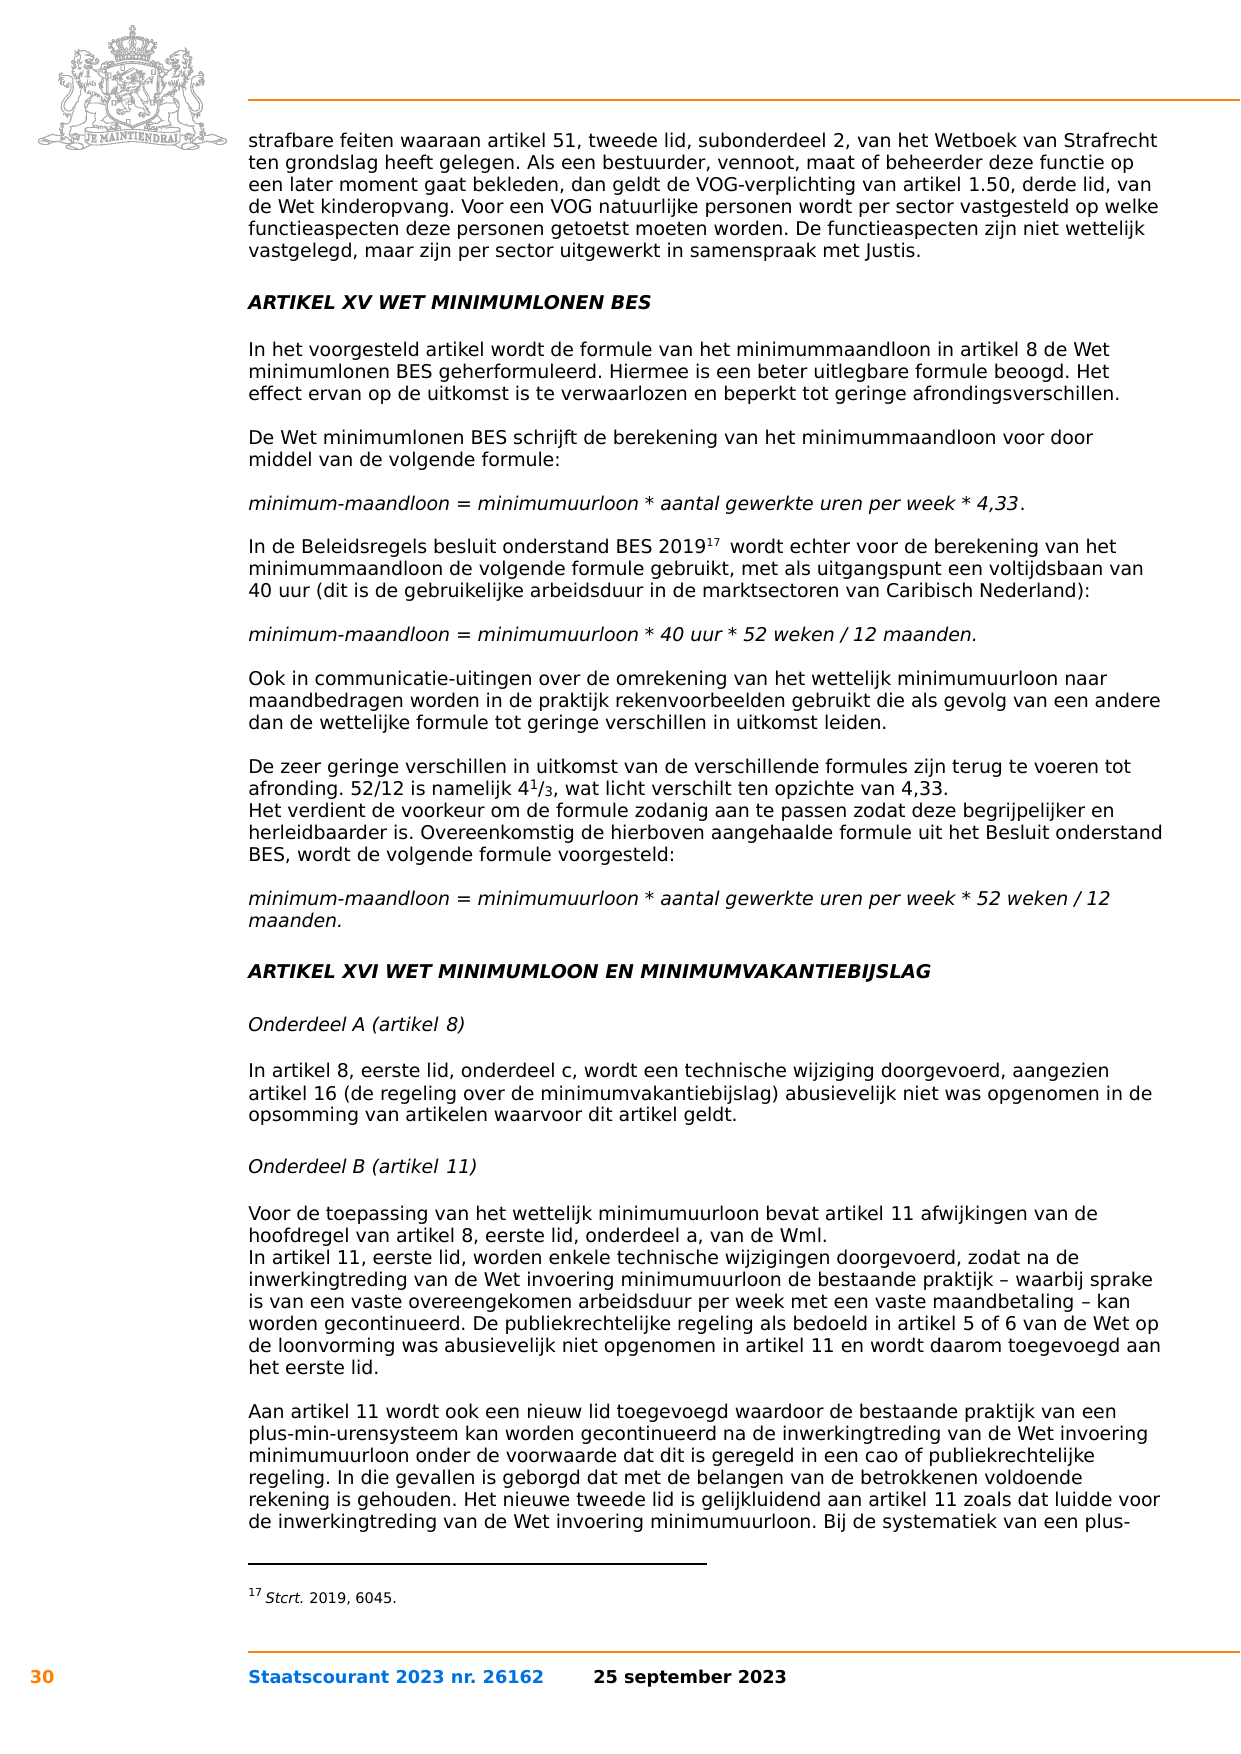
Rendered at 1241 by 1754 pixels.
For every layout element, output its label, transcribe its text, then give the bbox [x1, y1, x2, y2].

subtitle ARTIKEL XVI WET MINIMUMLOON EN MINIMUMVAKANTIEBIJSLAG [248, 961, 1163, 983]
text Aan artikel 11 wordt ook een nieuw lid toegevoegd waardoor de bestaande praktijk van een plus-min-urensysteem kan worden gecontinueerd na de inwerkingtreding van de Wet invoering minimumuurloon onder de voorwaarde dat dit is geregeld in een cao of publiekrechtelijke regeling. In die gevallen is geborgd dat met de belangen van de betrokkenen voldoende rekening is gehouden. Het nieuwe tweede lid is gelijkluidend aan artikel 11 zoals dat luidde voor de inwerkingtreding van de Wet invoering minimumuurloon. Bij de systematiek van een plus- [248, 1401, 1163, 1533]
text Het verdient de voorkeur om de formule zodanig aan te passen zodat deze begrijpelijker en herleidbaarder is. Overeenkomstig de hierboven aangehaalde formule uit het Besluit onderstand BES, wordt de volgende formule voorgesteld: [248, 800, 1163, 866]
subtitle Onderdeel B (artikel 11) [248, 1156, 1163, 1178]
text In het voorgesteld artikel wordt de formule van het minimummaandloon in artikel 8 de Wet minimumlonen BES geherformuleerd. Hiermee is een beter uitlegbare formule beoogd. Het effect ervan op de uitkomst is te verwaarlozen en beperkt tot geringe afrondingsverschillen. [248, 339, 1163, 405]
text Ook in communicatie-uitingen over de omrekening van het wettelijk minimumuurloon naar maandbedragen worden in de praktijk rekenvoorbeelden gebruikt die als gevolg van een andere dan de wettelijke formule tot geringe verschillen in uitkomst leiden. [248, 668, 1163, 734]
text minimum-maandloon = minimumuurloon * aantal gewerkte uren per week * 4,33. [248, 492, 1163, 514]
picture [38, 25, 227, 150]
text In artikel 11, eerste lid, worden enkele technische wijzigingen doorgevoerd, zodat na de inwerkingtreding van de Wet invoering minimumuurloon de bestaande praktijk – waarbij sprake is van een vaste overeengekomen arbeidsduur per week met een vaste maandbetaling – kan worden gecontinueerd. De publiekrechtelijke regeling als bedoeld in artikel 5 of 6 van de Wet op de loonvorming was abusievelijk niet opgenomen in artikel 11 en wordt daarom toegevoegd aan het eerste lid. [248, 1247, 1163, 1379]
text In artikel 8, eerste lid, onderdeel c, wordt een technische wijziging doorgevoerd, aangezien artikel 16 (de regeling over de minimumvakantiebijslag) abusievelijk niet was opgenomen in de opsomming van artikelen waarvoor dit artikel geldt. [248, 1060, 1163, 1126]
text Voor de toepassing van het wettelijk minimumuurloon bevat artikel 11 afwijkingen van de hoofdregel van artikel 8, eerste lid, onderdeel a, van de Wml. [248, 1203, 1163, 1247]
text Stcrt. 2019, 6045. [248, 1586, 1163, 1608]
text In de Beleidsregels besluit onderstand BES 2019 wordt echter voor de berekening van het minimummaandloon de volgende formule gebruikt, met als uitgangspunt een voltijdsbaan van 40 uur (dit is de gebruikelijke arbeidsduur in de marktsectoren van Caribisch Nederland): [248, 536, 1163, 602]
text minimum-maandloon = minimumuurloon * 40 uur * 52 weken / 12 maanden. [248, 624, 1163, 646]
text minimum-maandloon = minimumuurloon * aantal gewerkte uren per week * 52 weken / 12 maanden. [248, 887, 1163, 931]
text De Wet minimumlonen BES schrijft de berekening van het minimummaandloon voor door middel van de volgende formule: [248, 427, 1163, 471]
text strafbare feiten waaraan artikel 51, tweede lid, subonderdeel 2, van het Wetboek van Strafrecht ten grondslag heeft gelegen. Als een bestuurder, vennoot, maat of beheerder deze functie op een later moment gaat bekleden, dan geldt de VOG-verplichting van artikel 1.50, derde lid, van de Wet kinderopvang. Voor een VOG natuurlijke personen wordt per sector vastgesteld op welke functieaspecten deze personen getoetst moeten worden. De functieaspecten zijn niet wettelijk vastgelegd, maar zijn per sector uitgewerkt in samenspraak met Justis. [248, 130, 1163, 262]
subtitle ARTIKEL XV WET MINIMUMLONEN BES [248, 292, 1163, 314]
subtitle Onderdeel A (artikel 8) [248, 1013, 1163, 1035]
text De zeer geringe verschillen in uitkomst van de verschillende formules zijn terug te voeren tot afronding. 52/12 is namelijk 41/3, wat licht verschilt ten opzichte van 4,33. [248, 756, 1163, 800]
